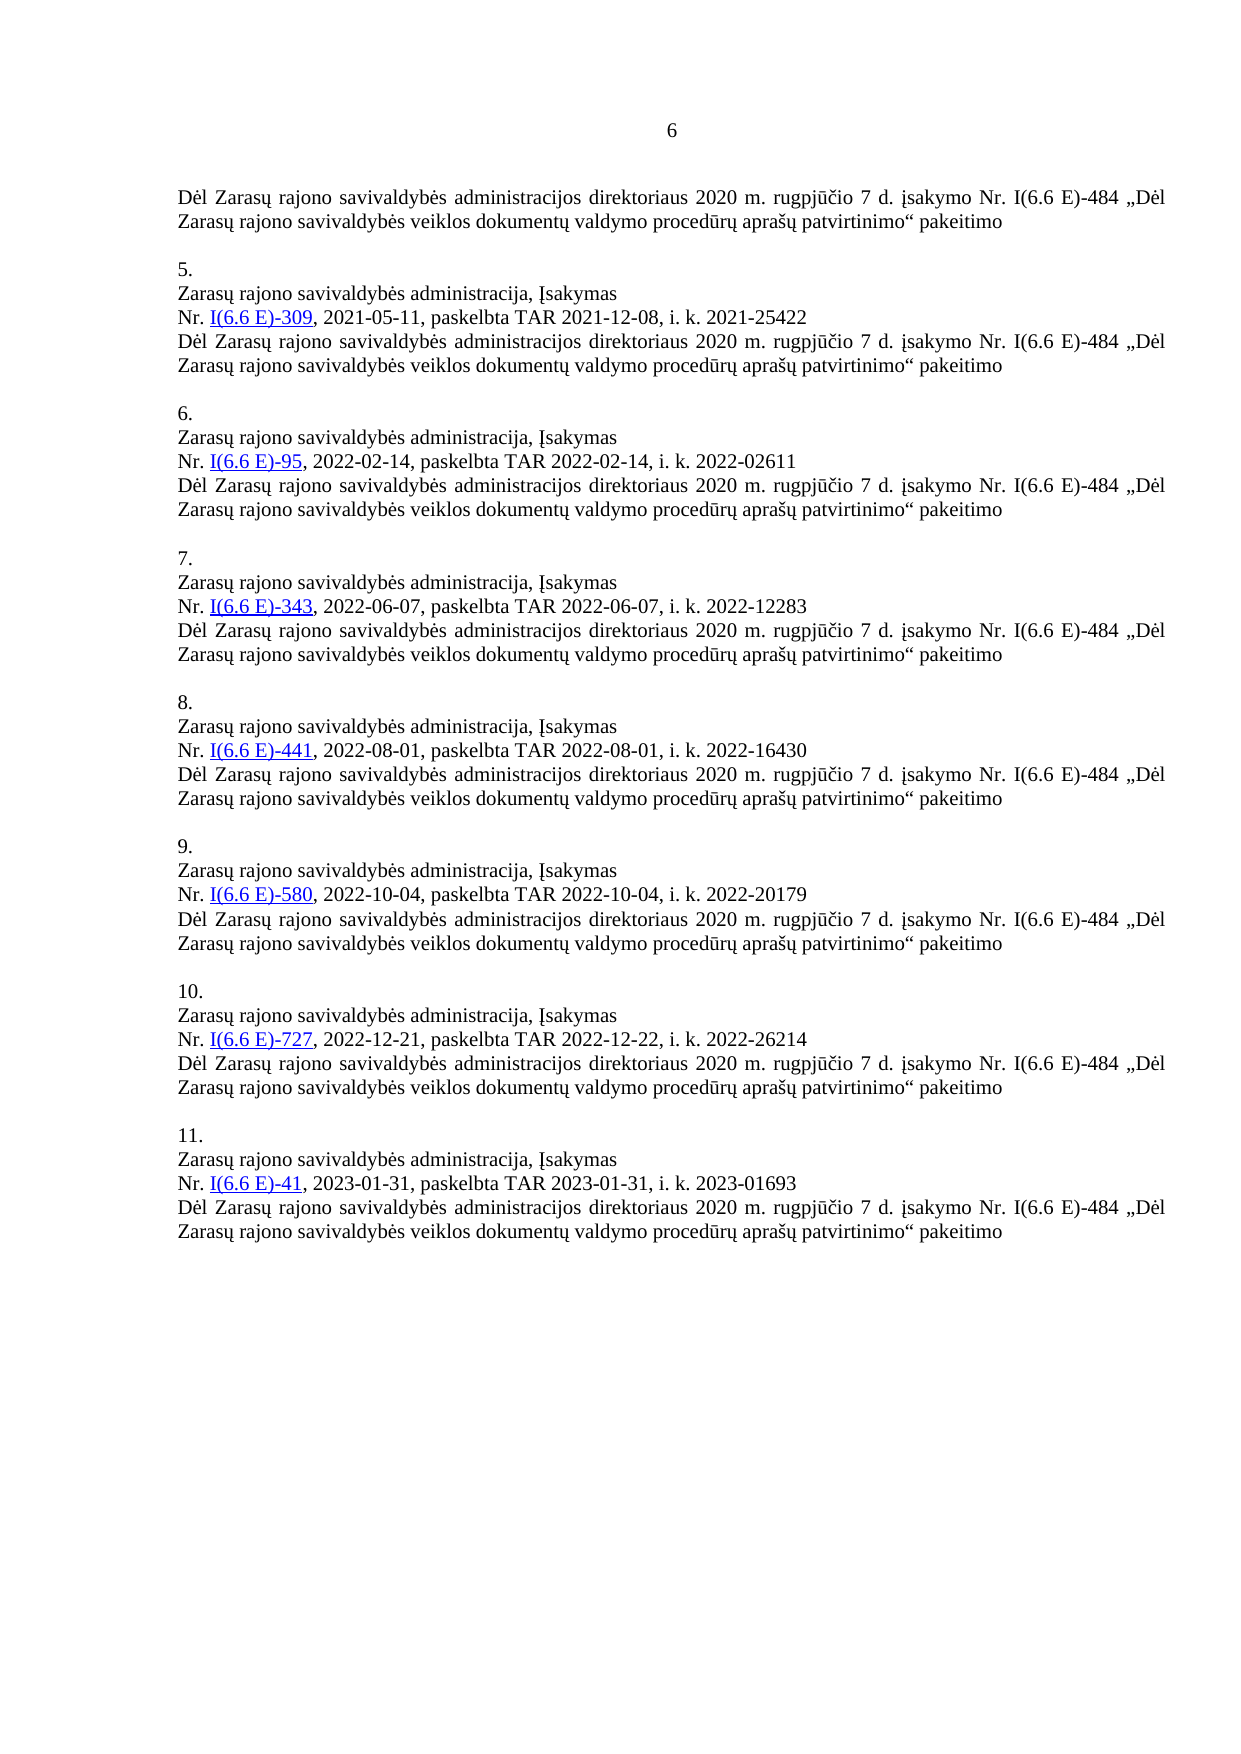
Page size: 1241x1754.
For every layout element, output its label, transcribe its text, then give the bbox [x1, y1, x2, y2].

text 9. [177, 834, 1167, 858]
text Nr. I(6.6 E)-441, 2022-08-01, paskelbta TAR 2022-08-01, i. k. 2022-16430 [177, 738, 1167, 762]
text Nr. I(6.6 E)-343, 2022-06-07, paskelbta TAR 2022-06-07, i. k. 2022-12283 [177, 594, 1167, 618]
text Dėl Zarasų rajono savivaldybės administracijos direktoriaus 2020 m. rugpjūčio 7 d. įsakymo Nr. I(6.6 E)-484 „Dėl Zarasų rajono savivaldybės veiklos dokumentų valdymo procedūrų aprašų patvirtinimo“ pakeitimo [177, 1051, 1167, 1099]
text 6. [177, 401, 1167, 425]
text Zarasų rajono savivaldybės administracija, Įsakymas [177, 281, 1167, 305]
text Dėl Zarasų rajono savivaldybės administracijos direktoriaus 2020 m. rugpjūčio 7 d. įsakymo Nr. I(6.6 E)-484 „Dėl Zarasų rajono savivaldybės veiklos dokumentų valdymo procedūrų aprašų patvirtinimo“ pakeitimo [177, 906, 1167, 954]
text Zarasų rajono savivaldybės administracija, Įsakymas [177, 1003, 1167, 1027]
text Zarasų rajono savivaldybės administracija, Įsakymas [177, 569, 1167, 594]
text 10. [177, 979, 1167, 1003]
text Zarasų rajono savivaldybės administracija, Įsakymas [177, 858, 1167, 882]
text Nr. I(6.6 E)-41, 2023-01-31, paskelbta TAR 2023-01-31, i. k. 2023-01693 [177, 1171, 1167, 1195]
text Zarasų rajono savivaldybės administracija, Įsakymas [177, 714, 1167, 738]
text Zarasų rajono savivaldybės administracija, Įsakymas [177, 425, 1167, 449]
text 7. [177, 546, 1167, 569]
text Dėl Zarasų rajono savivaldybės administracijos direktoriaus 2020 m. rugpjūčio 7 d. įsakymo Nr. I(6.6 E)-484 „Dėl Zarasų rajono savivaldybės veiklos dokumentų valdymo procedūrų aprašų patvirtinimo“ pakeitimo [177, 762, 1167, 810]
text Dėl Zarasų rajono savivaldybės administracijos direktoriaus 2020 m. rugpjūčio 7 d. įsakymo Nr. I(6.6 E)-484 „Dėl Zarasų rajono savivaldybės veiklos dokumentų valdymo procedūrų aprašų patvirtinimo“ pakeitimo [177, 473, 1167, 521]
text 5. [177, 257, 1167, 281]
text Zarasų rajono savivaldybės administracija, Įsakymas [177, 1147, 1167, 1171]
text Dėl Zarasų rajono savivaldybės administracijos direktoriaus 2020 m. rugpjūčio 7 d. įsakymo Nr. I(6.6 E)-484 „Dėl Zarasų rajono savivaldybės veiklos dokumentų valdymo procedūrų aprašų patvirtinimo“ pakeitimo [177, 329, 1167, 377]
text Dėl Zarasų rajono savivaldybės administracijos direktoriaus 2020 m. rugpjūčio 7 d. įsakymo Nr. I(6.6 E)-484 „Dėl Zarasų rajono savivaldybės veiklos dokumentų valdymo procedūrų aprašų patvirtinimo“ pakeitimo [177, 1195, 1167, 1243]
text Nr. I(6.6 E)-95, 2022-02-14, paskelbta TAR 2022-02-14, i. k. 2022-02611 [177, 449, 1167, 473]
text Dėl Zarasų rajono savivaldybės administracijos direktoriaus 2020 m. rugpjūčio 7 d. įsakymo Nr. I(6.6 E)-484 „Dėl Zarasų rajono savivaldybės veiklos dokumentų valdymo procedūrų aprašų patvirtinimo“ pakeitimo [177, 618, 1167, 666]
text Nr. I(6.6 E)-580, 2022-10-04, paskelbta TAR 2022-10-04, i. k. 2022-20179 [177, 882, 1167, 906]
text Dėl Zarasų rajono savivaldybės administracijos direktoriaus 2020 m. rugpjūčio 7 d. įsakymo Nr. I(6.6 E)-484 „Dėl Zarasų rajono savivaldybės veiklos dokumentų valdymo procedūrų aprašų patvirtinimo“ pakeitimo [177, 184, 1167, 233]
text Nr. I(6.6 E)-309, 2021-05-11, paskelbta TAR 2021-12-08, i. k. 2021-25422 [177, 305, 1167, 329]
text 11. [177, 1123, 1167, 1147]
text Nr. I(6.6 E)-727, 2022-12-21, paskelbta TAR 2022-12-22, i. k. 2022-26214 [177, 1027, 1167, 1051]
text 8. [177, 690, 1167, 714]
